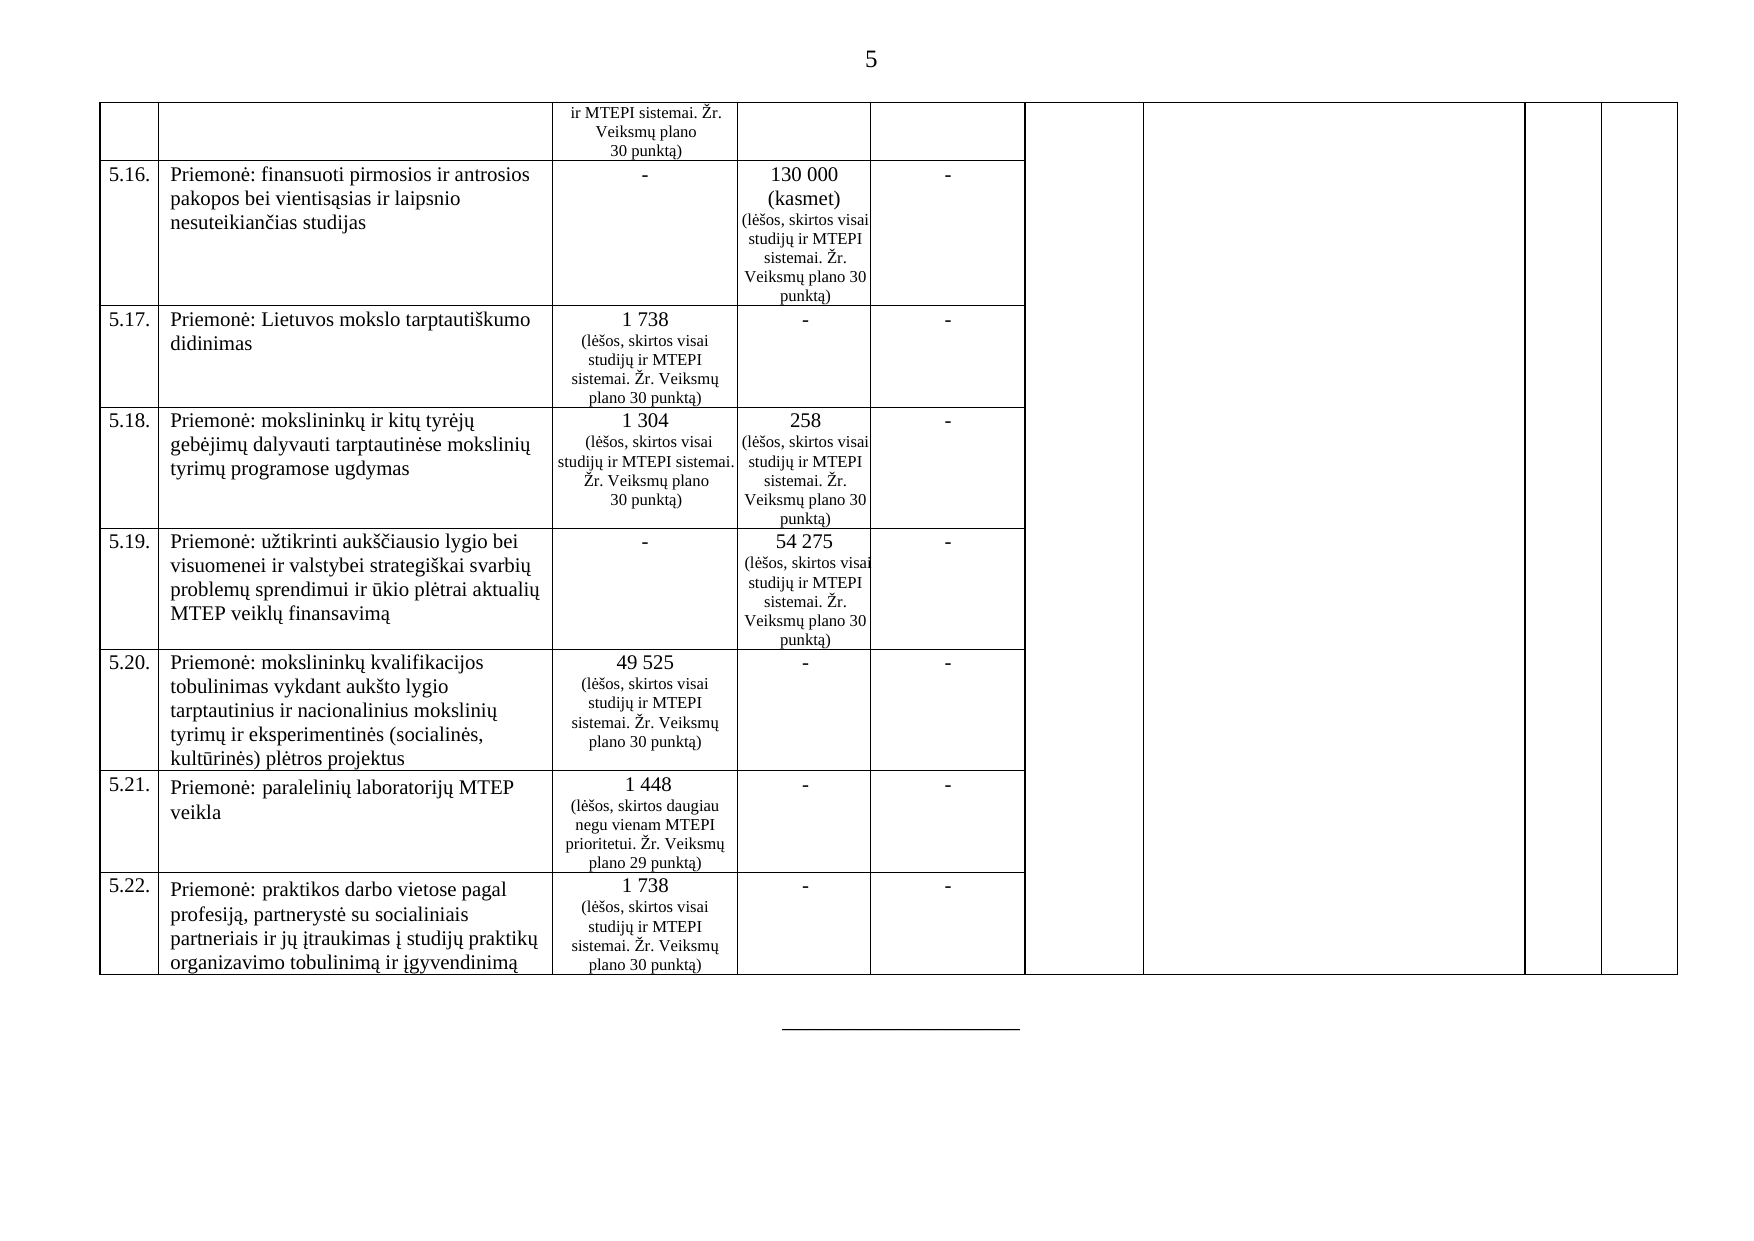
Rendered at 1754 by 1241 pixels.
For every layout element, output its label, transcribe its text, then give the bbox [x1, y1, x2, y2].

table_cell Priemonė: užtikrinti aukščiausio lygio bei visuomenei ir valstybei strategiškai svarbių problemų sprendimui ir ūkio plėtrai aktualių MTEP veiklų finansavimą [159, 529, 552, 649]
table_cell - [871, 771, 1024, 872]
table_cell [738, 103, 870, 160]
table_cell [1144, 103, 1524, 974]
table_cell - [738, 771, 870, 872]
table_cell - [553, 161, 737, 305]
table_cell - [871, 873, 1024, 974]
table_cell Priemonė: Lietuvos mokslo tarptautiškumo didinimas [159, 306, 552, 407]
table_cell 5.16. [101, 161, 158, 305]
table_cell - [738, 873, 870, 974]
table_cell [101, 103, 158, 160]
table_cell 1 304 (lėšos, skirtos visai studijų ir MTEPI sistemai. Žr. Veiksmų plano 30 punktą) [553, 408, 737, 528]
table_cell - [738, 306, 870, 407]
table_cell [1602, 103, 1677, 974]
table_cell 49 525 (lėšos, skirtos visai studijų ir MTEPI sistemai. Žr. Veiksmų plano 30 punktą) [553, 650, 737, 770]
table_cell - [871, 408, 1024, 528]
table_cell - [553, 529, 737, 649]
table_cell - [738, 650, 870, 770]
table_cell Priemonė: praktikos darbo vietose pagal profesiją, partnerystė su socialiniais partneriais ir jų įtraukimas į studijų praktikų organizavimo tobulinimą ir įgyvendinimą [159, 873, 552, 974]
table_cell 5.17. [101, 306, 158, 407]
table_cell 5.19. [101, 529, 158, 649]
table_cell - [871, 650, 1024, 770]
table_cell [871, 103, 1024, 160]
table_cell - [871, 161, 1024, 305]
table_cell 5.22. [101, 873, 158, 974]
text ___________________ [89, 1004, 1654, 1033]
table_cell Priemonė: paralelinių laboratorijų MTEP veikla [159, 771, 552, 872]
table_cell - [871, 529, 1024, 649]
table_cell - [871, 306, 1024, 407]
table_cell 258 (lėšos, skirtos visai studijų ir MTEPI sistemai. Žr. Veiksmų plano 30 punktą) [738, 408, 870, 528]
table_cell [1526, 103, 1601, 974]
table_cell Priemonė: mokslininkų ir kitų tyrėjų gebėjimų dalyvauti tarptautinėse mokslinių tyrimų programose ugdymas [159, 408, 552, 528]
table_cell Priemonė: mokslininkų kvalifikacijos tobulinimas vykdant aukšto lygio tarptautinius ir nacionalinius mokslinių tyrimų ir eksperimentinės (socialinės, kultūrinės) plėtros projektus [159, 650, 552, 770]
table_cell 5.21. [101, 771, 158, 872]
table_cell 1 738 (lėšos, skirtos visai studijų ir MTEPI sistemai. Žr. Veiksmų plano 30 punktą) [553, 306, 737, 407]
table_cell [1026, 103, 1143, 974]
table_cell 5.20. [101, 650, 158, 770]
table_cell Priemonė: finansuoti pirmosios ir antrosios pakopos bei vientisąsias ir laipsnio nesuteikiančias studijas [159, 161, 552, 305]
table_cell 5.18. [101, 408, 158, 528]
table_cell 1 448 (lėšos, skirtos daugiau negu vienam MTEPI prioritetui. Žr. Veiksmų plano 29 punktą) [553, 771, 737, 872]
table_cell 54 275 (lėšos, skirtos visai studijų ir MTEPI sistemai. Žr. Veiksmų plano 30 punktą) [738, 529, 870, 649]
table_cell ir MTEPI sistemai. Žr. Veiksmų plano 30 punktą) [553, 103, 737, 160]
table_cell [159, 103, 552, 160]
table_cell 130 000 (kasmet) (lėšos, skirtos visai studijų ir MTEPI sistemai. Žr. Veiksmų plano 30 punktą) [738, 161, 870, 305]
table_cell 1 738 (lėšos, skirtos visai studijų ir MTEPI sistemai. Žr. Veiksmų plano 30 punktą) [553, 873, 737, 974]
